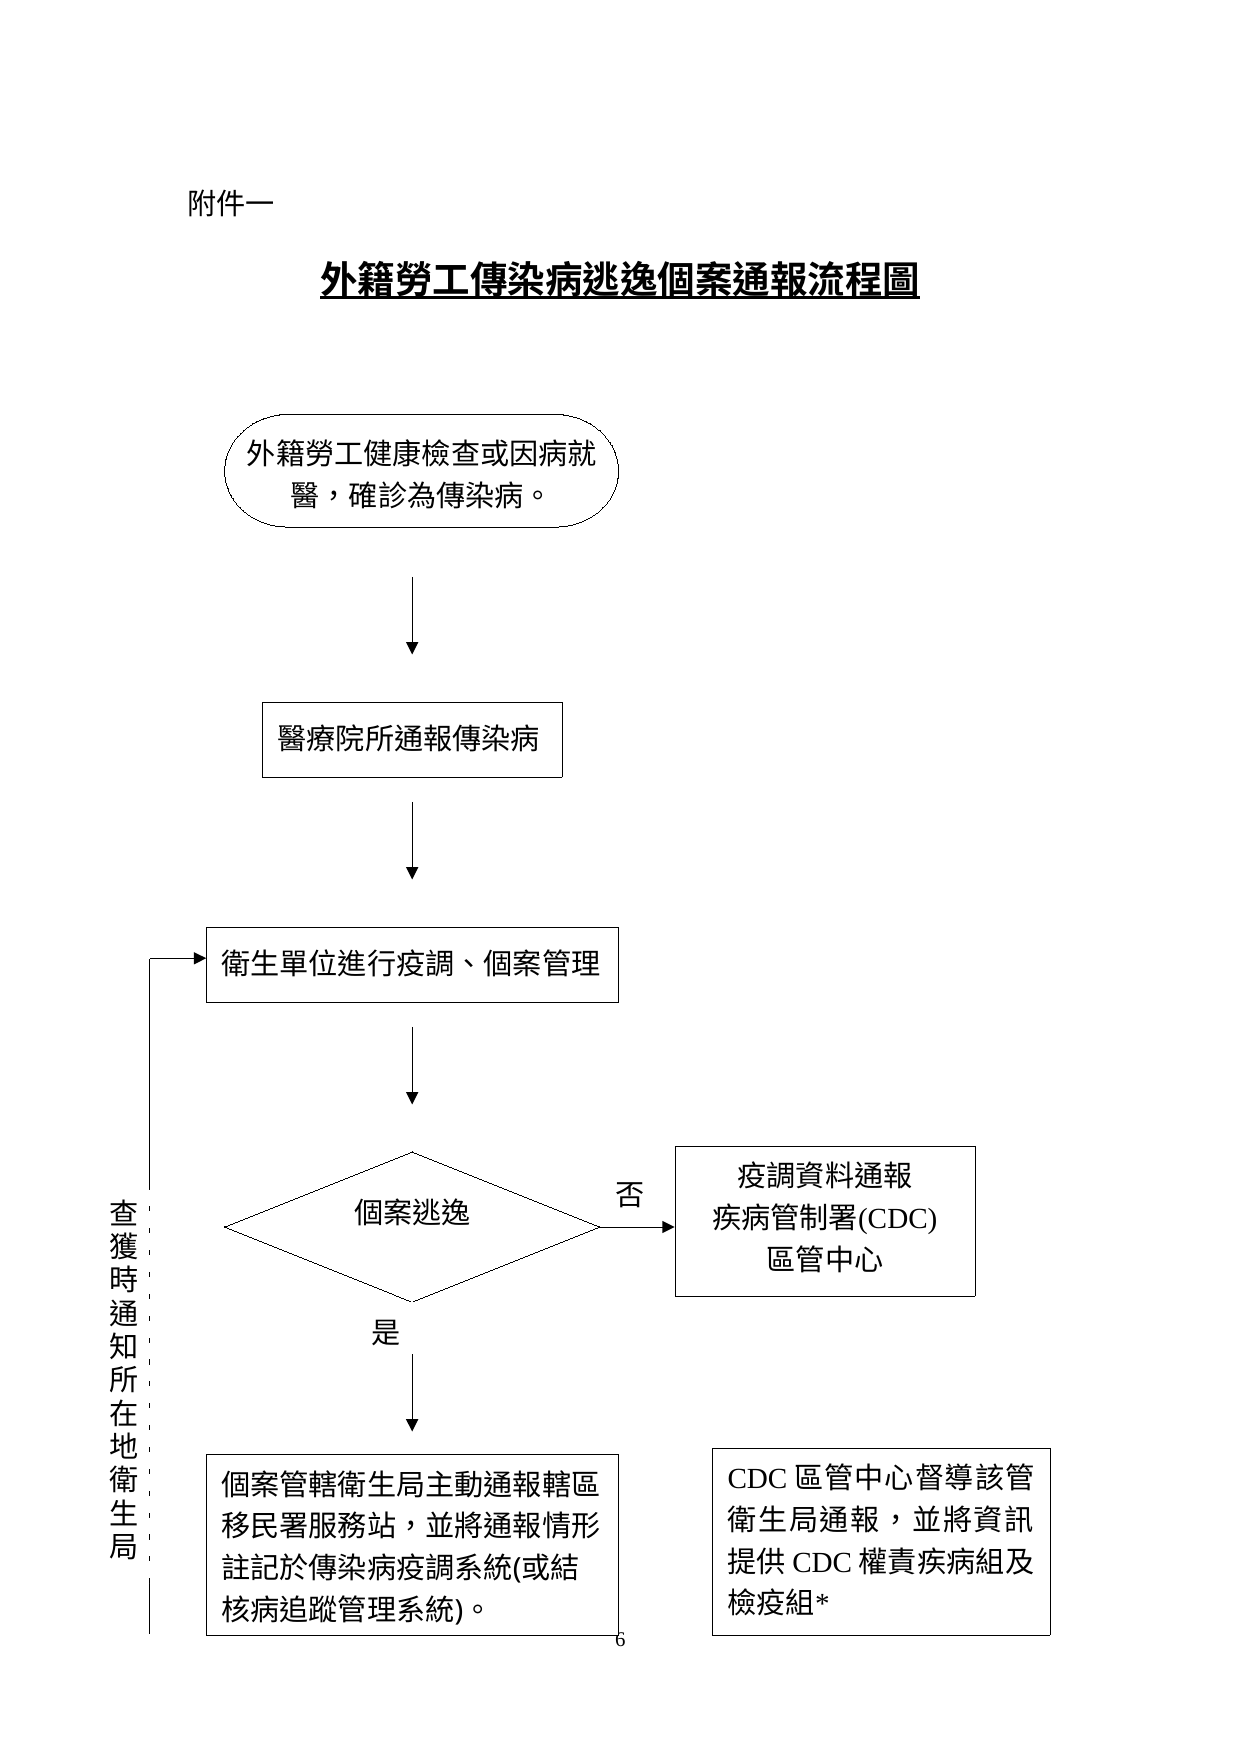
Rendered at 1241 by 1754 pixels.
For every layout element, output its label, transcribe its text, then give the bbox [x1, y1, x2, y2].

text 個案管轄衛生局主動通報轄區移民署服務站，並將通報情形註記於傳染病疫調系統(或結核病追蹤管理系統)。 [221, 1462, 603, 1628]
text 醫療院所通報傳染病 [277, 709, 547, 759]
text 外籍勞工健康檢查或因病就醫，確診為傳染病。 [244, 431, 599, 510]
text 個案逃逸 [333, 1197, 491, 1230]
text 疾病管制署(CDC) [690, 1195, 959, 1237]
text 區管中心 [690, 1237, 959, 1278]
text 查獲 [109, 1197, 134, 1264]
text 是 [371, 1309, 416, 1352]
text 時 [109, 1264, 134, 1297]
text 衛生單位進行疫調、個案管理 [221, 934, 603, 984]
text 附件一 [187, 164, 1053, 239]
text 所在地衛生局 [109, 1364, 134, 1564]
text 通知 [109, 1297, 134, 1364]
text 外籍勞工傳染病逃逸個案通報流程圖 [187, 239, 1053, 314]
text CDC區管中心督導該管衛生局通報，並將資訊提供CDC權責疾病組及檢疫組* [727, 1455, 1034, 1622]
text 否 [615, 1172, 660, 1214]
text 疫調資料通報 [690, 1153, 959, 1195]
